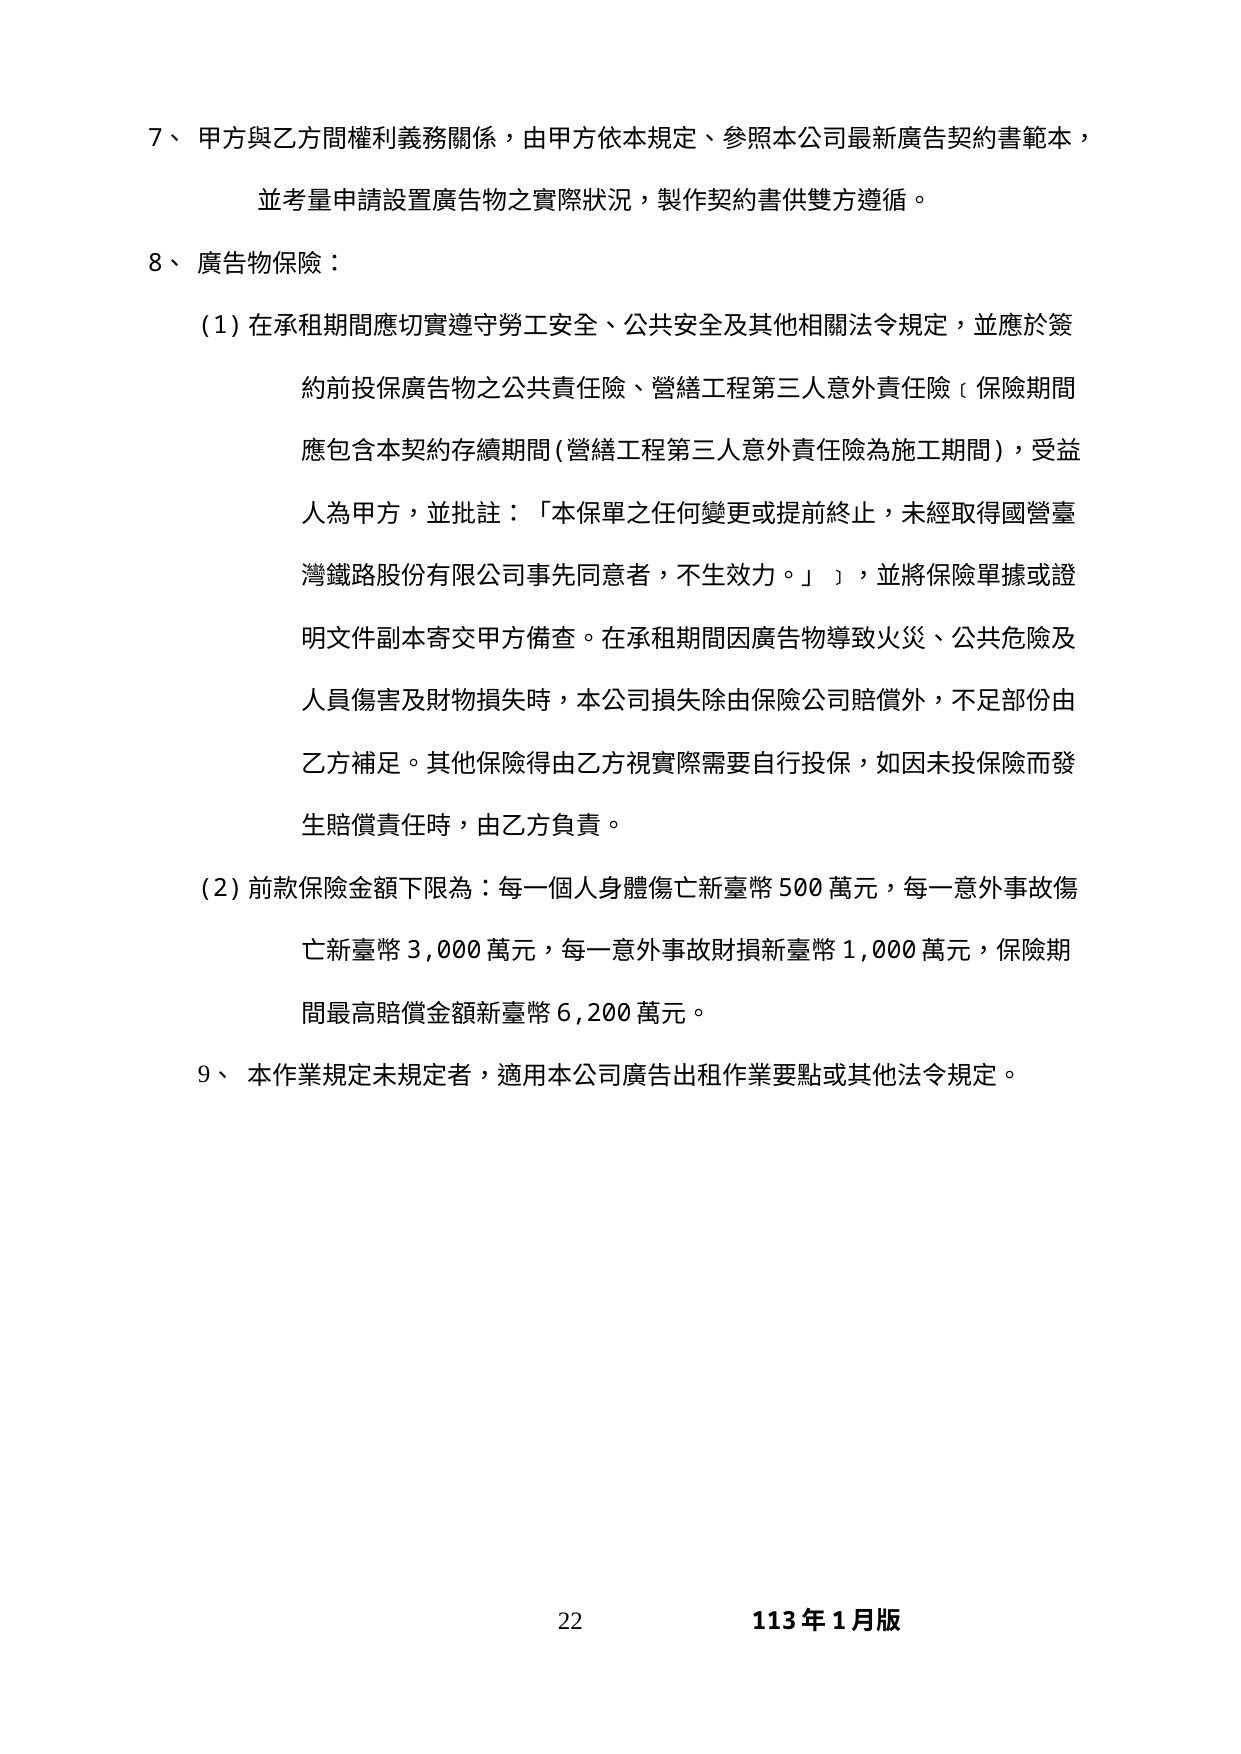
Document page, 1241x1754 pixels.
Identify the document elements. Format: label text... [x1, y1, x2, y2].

list 在承租期間應切實遵守勞工安全、公共安全及其他相關法令規定，並應於簽約前投保廣告物之公共責任險、營繕工程第三人意外責任險﹝保險期間應包含本契約存續期間(營繕工程第三人意外責任險為施工期間)，受益人為甲方，並批註：「本保單之任何變更或提前終止，未經取得國營臺灣鐵路股份有限公司事先同意者，不生效力。」﹞，並將保險單據或證明文件副本寄交甲方備查。在承租期間因廣告物導致火災、公共危險及人員傷害及財物損失時，本公司損失除由保險公司賠償外，不足部份由乙方補足。其他保險得由乙方視實際需要自行投保，如因未投保險而發生賠償責任時，由乙方負責。 [198, 282, 1092, 844]
list 本作業規定未規定者，適用本公司廣告出租作業要點或其他法令規定。 [198, 1032, 1092, 1094]
list 前款保險金額下限為：每一個人身體傷亡新臺幣500萬元，每一意外事故傷亡新臺幣3,000萬元，每一意外事故財損新臺幣1,000萬元，保險期間最高賠償金額新臺幣6,200萬元。 [198, 844, 1092, 1032]
list 廣告物保險： [148, 219, 1092, 282]
list 甲方與乙方間權利義務關係，由甲方依本規定、參照本公司最新廣告契約書範本，並考量申請設置廣告物之實際狀況，製作契約書供雙方遵循。 [148, 94, 1092, 219]
